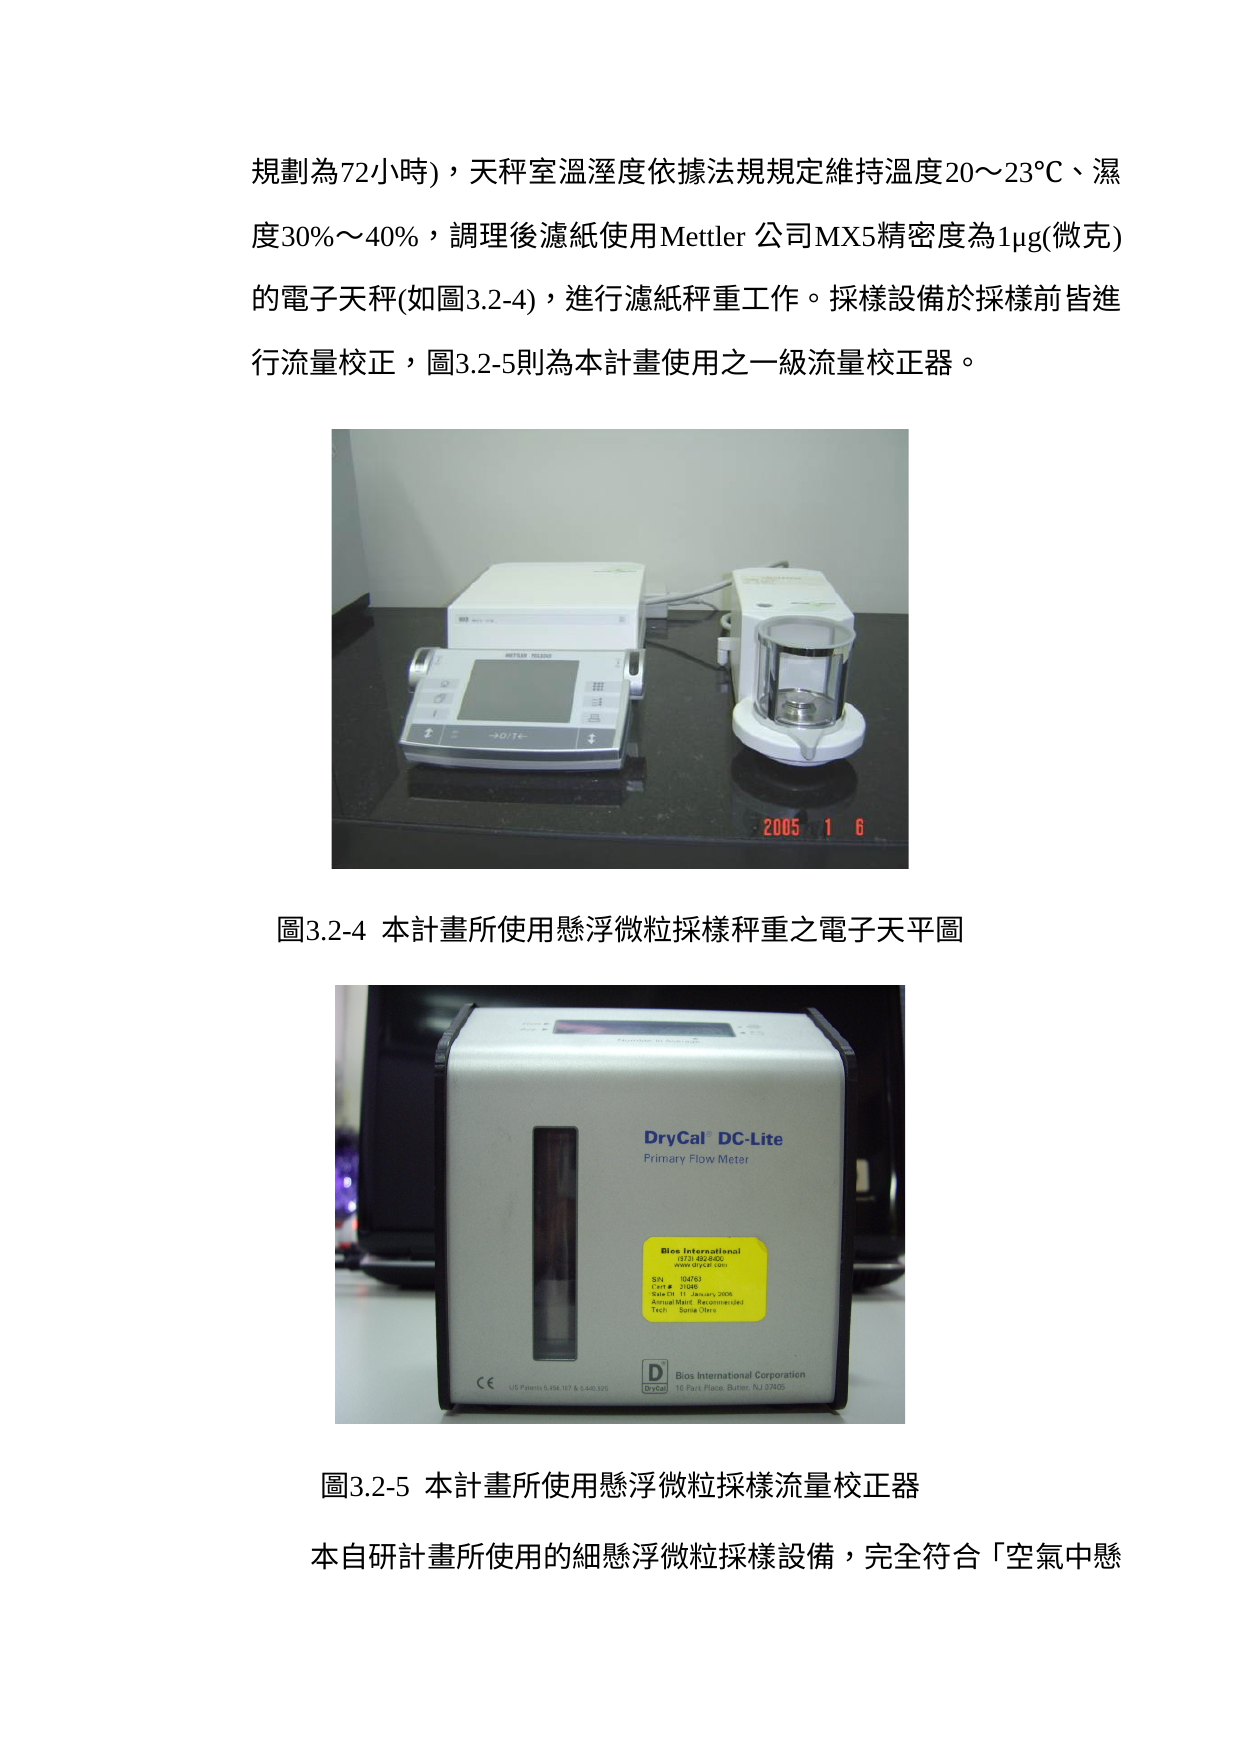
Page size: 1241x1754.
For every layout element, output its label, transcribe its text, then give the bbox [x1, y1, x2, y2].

text 圖3.2-5 本計畫所使用懸浮微粒採樣流量校正器 [118, 1446, 1122, 1521]
picture [335, 985, 906, 1424]
text 規劃為72小時)，天秤室溫溼度依據法規規定維持溫度20～23℃、濕度30%～40%，調理後濾紙使用Mettler 公司MX5精密度為1μg(微克)的電子天秤(如圖3.2-4)，進行濾紙秤重工作。採樣設備於採樣前皆進行流量校正，圖3.2-5則為本計畫使用之一級流量校正器。 [251, 149, 1122, 381]
text 本自研計畫所使用的細懸浮微粒採樣設備，完全符合「空氣中懸浮微粒(PM2.5)之檢測方法－衝擊式手動法」(NIEA-A205.11C)所規範的規定，大氣懸浮微粒先經由PM10微粒入口去除大於10μm懸浮微粒，再通過PM2.5微粒衝擊器(使用VSCC)去除大於2.5μm的微粒，最後氣流經過47mm的濾紙組收集通過衝擊器的懸浮微粒，即為PM2.5質量濃度，其採樣流量為16.67 Lpm(1m3/小時)。若量測PM10質量濃度時，則將PM2.5微粒衝擊器取下更換為直管，以濾紙組收集通過PM10入口的懸浮微粒。 [251, 1534, 1122, 1576]
text 圖3.2-4 本計畫所使用懸浮微粒採樣秤重之電子天平圖 [118, 890, 1122, 965]
